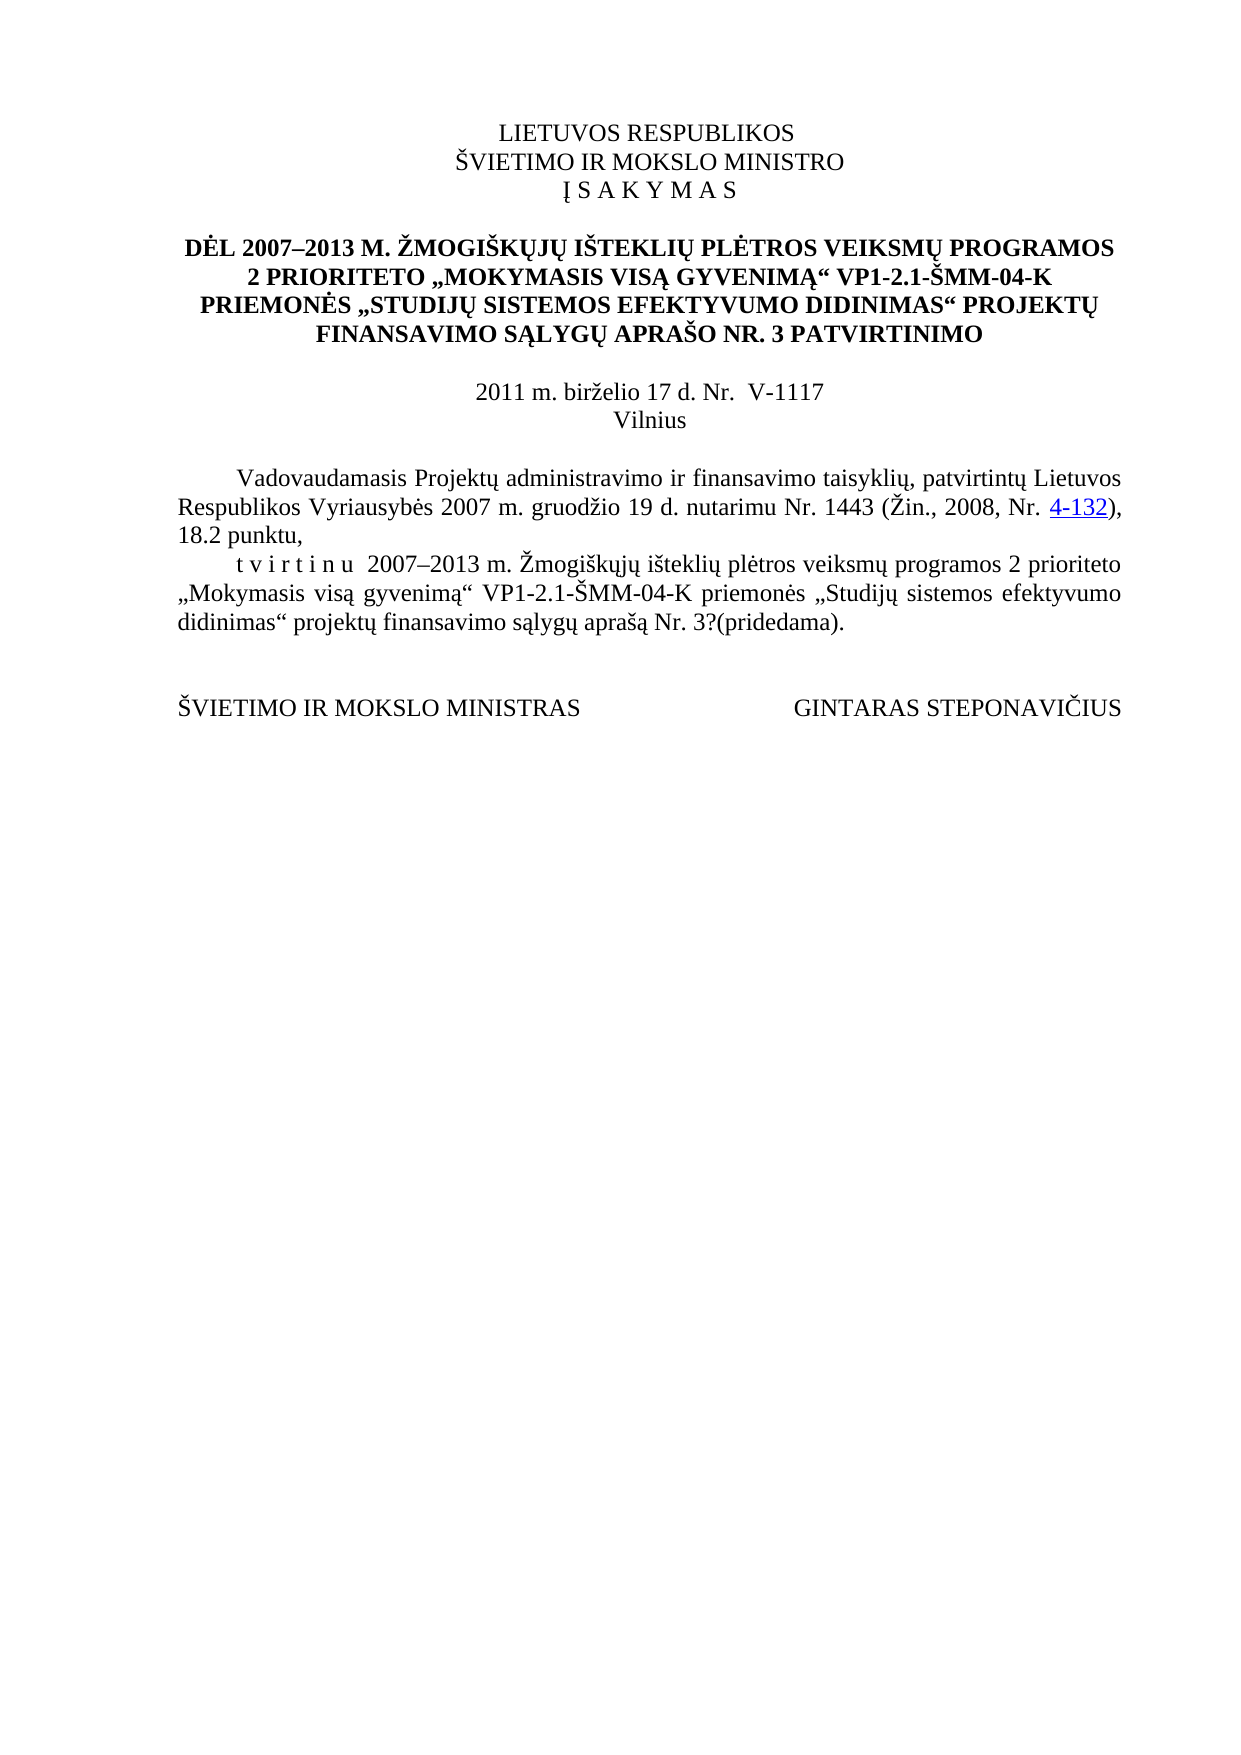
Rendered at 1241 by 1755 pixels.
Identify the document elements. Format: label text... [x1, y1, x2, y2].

text ĮSAKYMAS [177, 176, 1122, 204]
text tvirtinu 2007–2013 m. Žmogiškųjų išteklių plėtros veiksmų programos 2 prioriteto „Mokymasis visą gyvenimą“ VP1-2.1-ŠMM-04-K priemonės „Studijų sistemos efektyvumo didinimas“ projektų finansavimo sąlygų aprašą Nr. 3?(pridedama). [177, 549, 1122, 636]
text ŠVIETIMO IR MOKSLO MINISTRO [177, 147, 1122, 176]
text Vilnius [177, 406, 1122, 434]
text Švietimo ir mokslo ministras Gintaras Steponavičius [177, 693, 1122, 722]
text Vadovaudamasis Projektų administravimo ir finansavimo taisyklių, patvirtintų Lietuvos Respublikos Vyriausybės 2007 m. gruodžio 19 d. nutarimu Nr. 1443 (Žin., 2008, Nr. 4-132), 18.2 punktu, [177, 463, 1122, 549]
text DĖL 2007–2013 m. ŽMOGIŠKŲJŲ IŠTEKLIŲ PLĖTROS VEIKSMŲ PROGRAMOS 2 PRIORITETO „MOKYMASIS VISĄ GYVENIMĄ“ VP1-2.1-ŠMM-04-K PRIEMONĖS „STUDIJŲ SISTEMOS EFEKTYVUMO DIDINIMAS“ PROJEKTŲ FINANSAVIMO SĄLYGŲ APRAŠO Nr. 3 PATVIRTINIMO [177, 233, 1122, 348]
text 2011 m. birželio 17 d. Nr. V-1117 [177, 377, 1122, 406]
text LIETUVOS RESPUBLIKOS [177, 118, 1122, 147]
